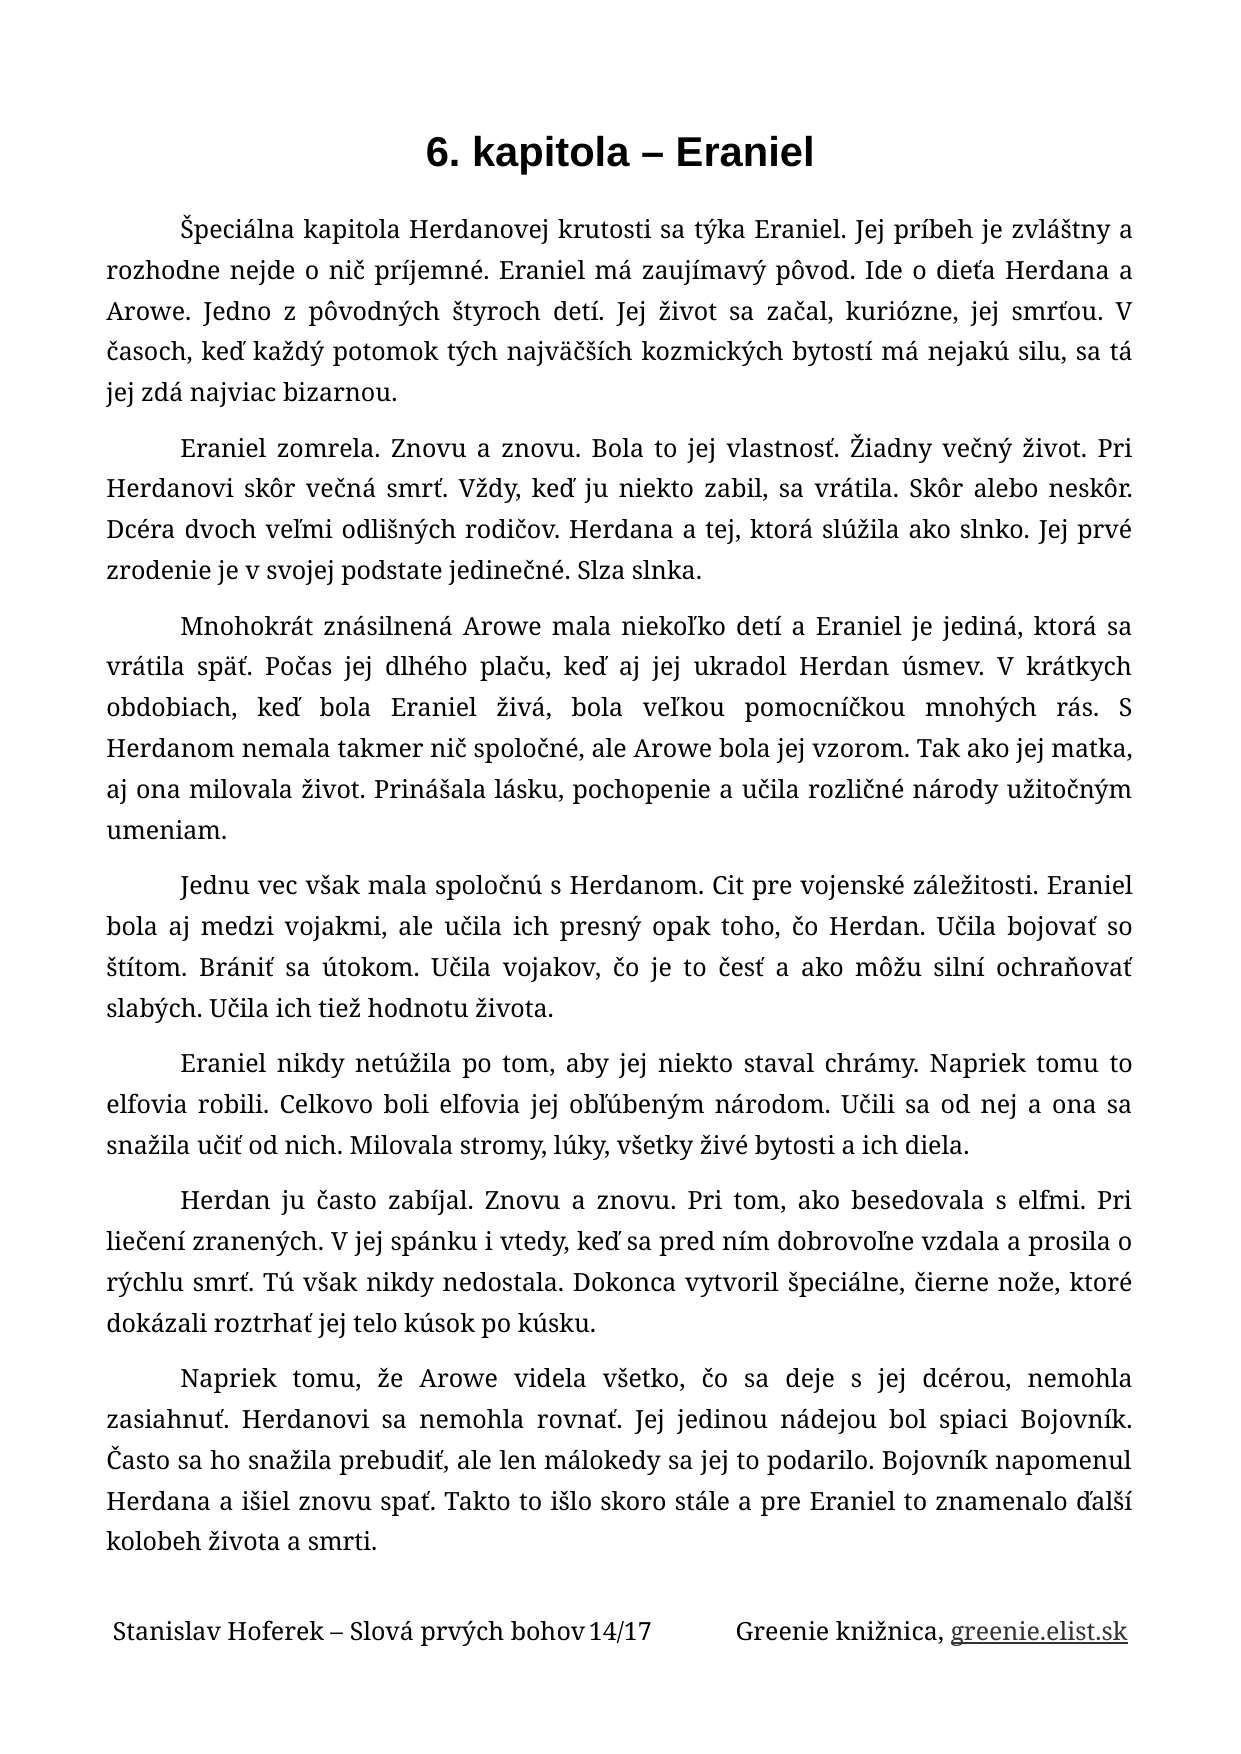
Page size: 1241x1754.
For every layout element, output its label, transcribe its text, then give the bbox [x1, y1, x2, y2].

text Herdan ju často zabíjal. Znovu a znovu. Pri tom, ako besedovala s elfmi. Pri liečení zranených. V jej spánku i vtedy, keď sa pred ním dobrovoľne vzdala a prosila o rýchlu smrť. Tú však nikdy nedostala. Dokonca vytvoril špeciálne, čierne nože, ktoré dokázali roztrhať jej telo kúsok po kúsku. [106, 1183, 1134, 1339]
text Špeciálna kapitola Herdanovej krutosti sa týka Eraniel. Jej príbeh je zvláštny a rozhodne nejde o nič príjemné. Eraniel má zaujímavý pôvod. Ide o dieťa Herdana a Arowe. Jedno z pôvodných štyroch detí. Jej život sa začal, kuriózne, jej smrťou. V časoch, keď každý potomok tých najväčších kozmických bytostí má nejakú silu, sa tá jej zdá najviac bizarnou. [106, 211, 1134, 409]
text Mnohokrát znásilnená Arowe mala niekoľko detí a Eraniel je jediná, ktorá sa vrátila späť. Počas jej dlhého plaču, keď aj jej ukradol Herdan úsmev. V krátkych obdobiach, keď bola Eraniel živá, bola veľkou pomocníčkou mnohých rás. S Herdanom nemala takmer nič spoločné, ale Arowe bola jej vzorom. Tak ako jej matka, aj ona milovala život. Prinášala lásku, pochopenie a učila rozličné národy užitočným umeniam. [106, 608, 1134, 846]
text Eraniel nikdy netúžila po tom, aby jej niekto staval chrámy. Napriek tomu to elfovia robili. Celkovo boli elfovia jej obľúbeným národom. Učili sa od nej a ona sa snažila učiť od nich. Milovala stromy, lúky, všetky živé bytosti a ich diela. [106, 1046, 1134, 1161]
text Jednu vec však mala spoločnú s Herdanom. Cit pre vojenské záležitosti. Eraniel bola aj medzi vojakmi, ale učila ich presný opak toho, čo Herdan. Učila bojovať so štítom. Brániť sa útokom. Učila vojakov, čo je to česť a ako môžu silní ochraňovať slabých. Učila ich tiež hodnotu života. [106, 868, 1134, 1024]
text Napriek tomu, že Arowe videla všetko, čo sa deje s jej dcérou, nemohla zasiahnuť. Herdanovi sa nemohla rovnať. Jej jedinou nádejou bol spiaci Bojovník. Často sa ho snažila prebudiť, ale len málokedy sa jej to podarilo. Bojovník napomenul Herdana a išiel znovu spať. Takto to išlo skoro stále a pre Eraniel to znamenalo ďalší kolobeh života a smrti. [106, 1361, 1134, 1558]
text Eraniel zomrela. Znovu a znovu. Bola to jej vlastnosť. Žiadny večný život. Pri Herdanovi skôr večná smrť. Vždy, keď ju niekto zabil, sa vrátila. Skôr alebo neskôr. Dcéra dvoch veľmi odlišných rodičov. Herdana a tej, ktorá slúžila ako slnko. Jej prvé zrodenie je v svojej podstate jedinečné. Slza slnka. [106, 430, 1134, 587]
subtitle 6. kapitola – Eraniel [106, 127, 1134, 175]
